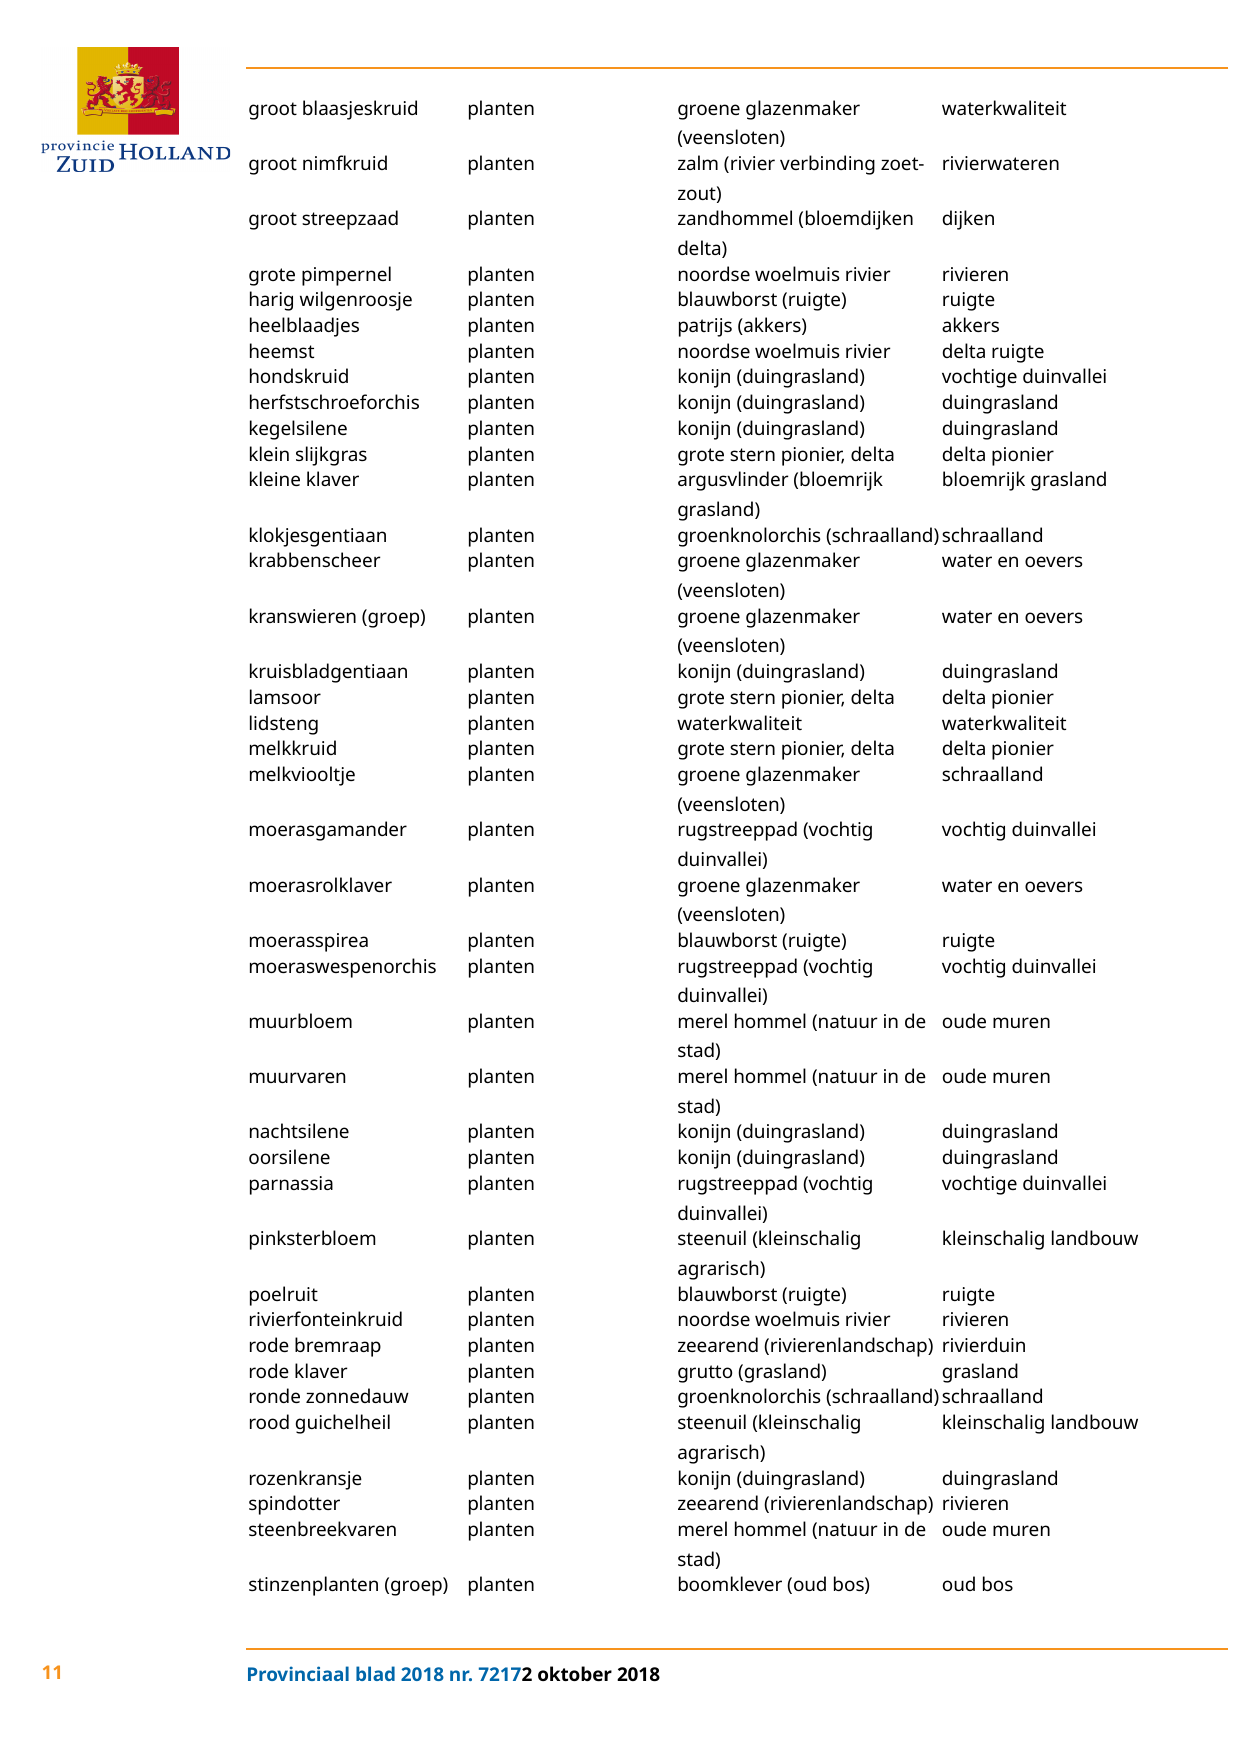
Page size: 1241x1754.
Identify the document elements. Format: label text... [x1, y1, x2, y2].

table_cell planten [467, 467, 677, 522]
table_cell planten [467, 522, 677, 548]
table_cell grote stern pionier, delta [677, 735, 942, 761]
table_cell rode klaver [248, 1358, 467, 1384]
table_cell grote stern pionier, delta [677, 684, 942, 710]
table_cell schraalland [942, 522, 1152, 548]
table_cell grote stern pionier, delta [677, 441, 942, 467]
table_cell water en oevers [942, 603, 1152, 658]
table_cell steenuil (kleinschalig agrarisch) [677, 1226, 942, 1281]
table_cell planten [467, 1170, 677, 1226]
table_cell heelblaadjes [248, 312, 467, 338]
table_cell merel hommel (natuur in de stad) [677, 1008, 942, 1063]
table_cell ruigte [942, 1281, 1152, 1307]
table_cell argusvlinder (bloemrijk grasland) [677, 467, 942, 522]
table_cell konijn (duingrasland) [677, 364, 942, 389]
table_cell duingrasland [942, 1465, 1152, 1491]
table_cell groot blaasjeskruid [248, 95, 467, 150]
table_cell blauwborst (ruigte) [677, 927, 942, 953]
table_cell moerasrolklaver [248, 872, 467, 927]
table_cell rivieren [942, 261, 1152, 286]
table_cell grote pimpernel [248, 261, 467, 286]
table_cell konijn (duingrasland) [677, 1465, 942, 1491]
table_cell spindotter [248, 1491, 467, 1516]
table_cell duingrasland [942, 1119, 1152, 1144]
table_cell merel hommel (natuur in de stad) [677, 1064, 942, 1119]
table_cell planten [467, 415, 677, 441]
table_cell blauwborst (ruigte) [677, 286, 942, 312]
table_cell konijn (duingrasland) [677, 1145, 942, 1170]
table_cell planten [467, 953, 677, 1008]
table_cell rivierduin [942, 1332, 1152, 1358]
table_cell delta pionier [942, 735, 1152, 761]
table_cell planten [467, 684, 677, 710]
table_cell parnassia [248, 1170, 467, 1226]
table_cell poelruit [248, 1281, 467, 1307]
table_cell noordse woelmuis rivier [677, 338, 942, 364]
table_cell groenknolorchis (schraalland) [677, 1384, 942, 1409]
table_cell planten [467, 1465, 677, 1491]
table_cell kranswieren (groep) [248, 603, 467, 658]
table_cell planten [467, 389, 677, 415]
table_cell herfstschroeforchis [248, 389, 467, 415]
table_cell planten [467, 150, 677, 205]
table_cell ruigte [942, 927, 1152, 953]
table_cell waterkwaliteit [677, 710, 942, 735]
table_cell rugstreeppad (vochtig duinvallei) [677, 816, 942, 872]
table_cell planten [467, 872, 677, 927]
table_cell rood guichelheil [248, 1410, 467, 1465]
table_cell planten [467, 761, 677, 816]
table_cell rivieren [942, 1491, 1152, 1516]
table_cell akkers [942, 312, 1152, 338]
table_cell planten [467, 816, 677, 872]
table_cell planten [467, 1410, 677, 1465]
table_cell duingrasland [942, 658, 1152, 684]
table_cell rugstreeppad (vochtig duinvallei) [677, 953, 942, 1008]
table_cell ronde zonnedauw [248, 1384, 467, 1409]
table_cell konijn (duingrasland) [677, 658, 942, 684]
table_cell planten [467, 364, 677, 389]
table_cell patrijs (akkers) [677, 312, 942, 338]
table_cell vochtige duinvallei [942, 1170, 1152, 1226]
table_cell oorsilene [248, 1145, 467, 1170]
table_cell schraalland [942, 761, 1152, 816]
table_cell kleine klaver [248, 467, 467, 522]
table_cell pinksterbloem [248, 1226, 467, 1281]
table_cell planten [467, 1226, 677, 1281]
table_cell nachtsilene [248, 1119, 467, 1144]
table_cell noordse woelmuis rivier [677, 1307, 942, 1332]
table_cell planten [467, 95, 677, 150]
table_cell planten [467, 261, 677, 286]
table_cell planten [467, 1145, 677, 1170]
table_cell klein slijkgras [248, 441, 467, 467]
table_cell konijn (duingrasland) [677, 415, 942, 441]
table_cell water en oevers [942, 872, 1152, 927]
table_cell groene glazenmaker (veensloten) [677, 95, 942, 150]
table_cell konijn (duingrasland) [677, 389, 942, 415]
table_cell planten [467, 312, 677, 338]
table_cell planten [467, 1281, 677, 1307]
table_cell kegelsilene [248, 415, 467, 441]
table_cell planten [467, 1119, 677, 1144]
table_cell groene glazenmaker (veensloten) [677, 603, 942, 658]
table_cell groot nimfkruid [248, 150, 467, 205]
table_cell zeearend (rivierenlandschap) [677, 1491, 942, 1516]
table_cell planten [467, 338, 677, 364]
table_cell zandhommel (bloemdijken delta) [677, 205, 942, 261]
table_cell kleinschalig landbouw [942, 1410, 1152, 1465]
table_cell melkkruid [248, 735, 467, 761]
table_cell oud bos [942, 1572, 1152, 1597]
table_cell schraalland [942, 1384, 1152, 1409]
table_cell rivierfonteinkruid [248, 1307, 467, 1332]
table_cell lamsoor [248, 684, 467, 710]
table_cell stinzenplanten (groep) [248, 1572, 467, 1597]
table_cell oude muren [942, 1064, 1152, 1119]
table_cell bloemrijk grasland [942, 467, 1152, 522]
table_cell planten [467, 1516, 677, 1572]
table_cell heemst [248, 338, 467, 364]
table_cell groene glazenmaker (veensloten) [677, 761, 942, 816]
table_cell dijken [942, 205, 1152, 261]
table_cell duingrasland [942, 415, 1152, 441]
table_cell kruisbladgentiaan [248, 658, 467, 684]
table_cell planten [467, 1064, 677, 1119]
table_cell planten [467, 603, 677, 658]
table_cell grasland [942, 1358, 1152, 1384]
table_cell planten [467, 1008, 677, 1063]
table_cell rivierwateren [942, 150, 1152, 205]
table_cell grutto (grasland) [677, 1358, 942, 1384]
table_cell klokjesgentiaan [248, 522, 467, 548]
table_cell merel hommel (natuur in de stad) [677, 1516, 942, 1572]
table_cell rugstreeppad (vochtig duinvallei) [677, 1170, 942, 1226]
table_cell moeraswespenorchis [248, 953, 467, 1008]
table_cell planten [467, 205, 677, 261]
table_cell steenuil (kleinschalig agrarisch) [677, 1410, 942, 1465]
table_cell zalm (rivier verbinding zoet-zout) [677, 150, 942, 205]
table_cell blauwborst (ruigte) [677, 1281, 942, 1307]
table_cell planten [467, 1491, 677, 1516]
table_cell hondskruid [248, 364, 467, 389]
table_cell waterkwaliteit [942, 710, 1152, 735]
table_cell kleinschalig landbouw [942, 1226, 1152, 1281]
table_cell groenknolorchis (schraalland) [677, 522, 942, 548]
table_cell zeearend (rivierenlandschap) [677, 1332, 942, 1358]
table_cell groot streepzaad [248, 205, 467, 261]
table_cell ruigte [942, 286, 1152, 312]
table_cell krabbenscheer [248, 548, 467, 603]
table_cell planten [467, 1572, 677, 1597]
table_cell konijn (duingrasland) [677, 1119, 942, 1144]
table_cell delta pionier [942, 684, 1152, 710]
table_cell water en oevers [942, 548, 1152, 603]
table_cell rode bremraap [248, 1332, 467, 1358]
table_cell rozenkransje [248, 1465, 467, 1491]
table_cell planten [467, 1358, 677, 1384]
table_cell waterkwaliteit [942, 95, 1152, 150]
table_cell groene glazenmaker (veensloten) [677, 872, 942, 927]
table_cell planten [467, 658, 677, 684]
table_cell planten [467, 1384, 677, 1409]
table_cell planten [467, 548, 677, 603]
table_cell vochtige duinvallei [942, 364, 1152, 389]
table_cell moerasspirea [248, 927, 467, 953]
picture [41, 47, 231, 172]
table_cell oude muren [942, 1008, 1152, 1063]
table_cell oude muren [942, 1516, 1152, 1572]
table_cell delta ruigte [942, 338, 1152, 364]
table_cell noordse woelmuis rivier [677, 261, 942, 286]
table_cell vochtig duinvallei [942, 816, 1152, 872]
table_cell planten [467, 927, 677, 953]
table_cell planten [467, 1307, 677, 1332]
table_cell planten [467, 710, 677, 735]
table_cell lidsteng [248, 710, 467, 735]
table_cell boomklever (oud bos) [677, 1572, 942, 1597]
table_cell duingrasland [942, 389, 1152, 415]
table_cell duingrasland [942, 1145, 1152, 1170]
table_cell delta pionier [942, 441, 1152, 467]
table_cell planten [467, 286, 677, 312]
table_cell groene glazenmaker (veensloten) [677, 548, 942, 603]
table_cell harig wilgenroosje [248, 286, 467, 312]
table_cell planten [467, 1332, 677, 1358]
table_cell muurvaren [248, 1064, 467, 1119]
table_cell steenbreekvaren [248, 1516, 467, 1572]
table_cell muurbloem [248, 1008, 467, 1063]
table_cell rivieren [942, 1307, 1152, 1332]
table_cell planten [467, 441, 677, 467]
table_cell moerasgamander [248, 816, 467, 872]
table_cell vochtig duinvallei [942, 953, 1152, 1008]
table_cell melkviooltje [248, 761, 467, 816]
table_cell planten [467, 735, 677, 761]
